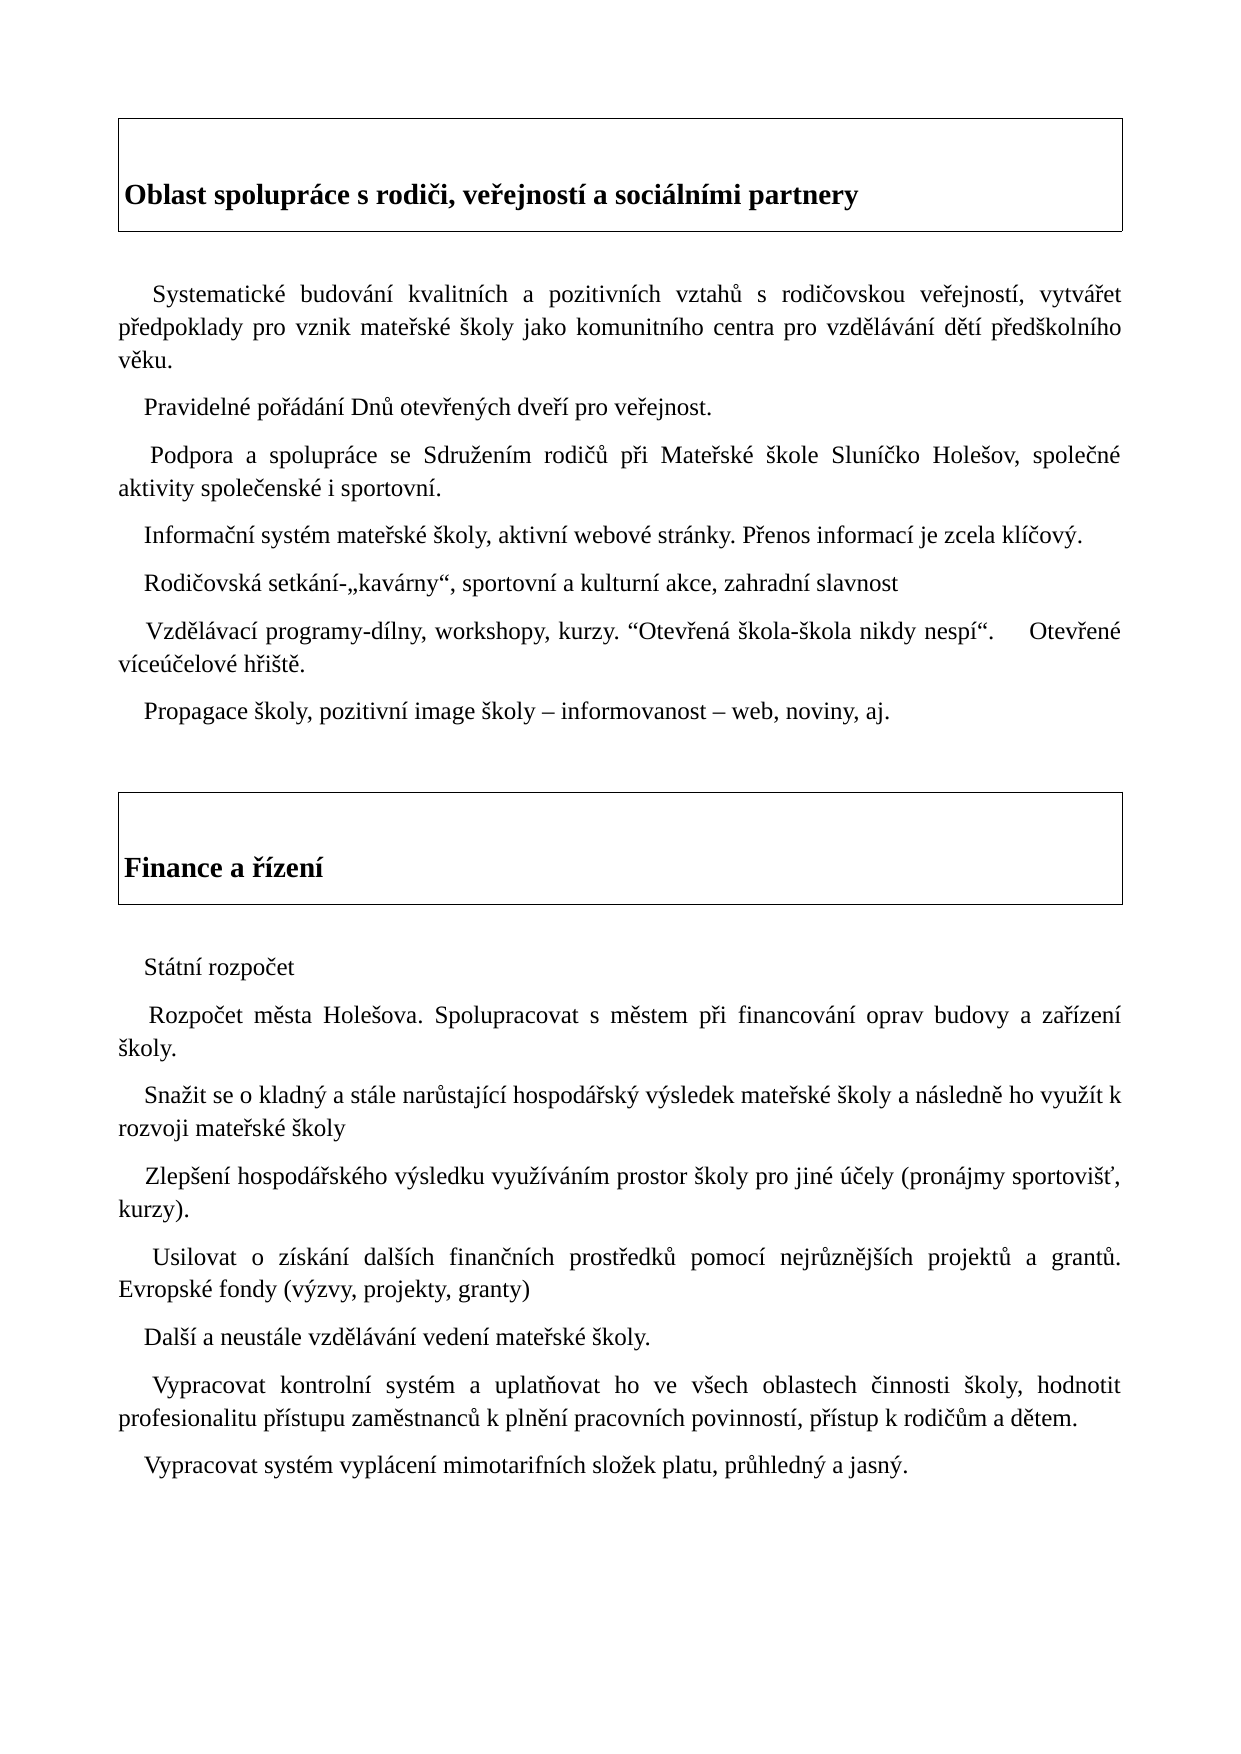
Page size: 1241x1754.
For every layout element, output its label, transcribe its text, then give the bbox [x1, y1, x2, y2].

text  Státní rozpočet [118, 952, 1122, 981]
text  Rozpočet města Holešova. Spolupracovat s městem při financování oprav budovy a zařízení školy. [118, 1000, 1122, 1061]
text  Informační systém mateřské školy, aktivní webové stránky. Přenos informací je zcela klíčový. [118, 521, 1122, 549]
table_header Oblast spolupráce s rodiči, veřejností a sociálními partnery [119, 119, 1122, 231]
text  Další a neustále vzdělávání vedení mateřské školy. [118, 1322, 1122, 1351]
text  Systematické budování kvalitních a pozitivních vztahů s rodičovskou veřejností, vytvářet předpoklady pro vznik mateřské školy jako komunitního centra pro vzdělávání dětí předškolního věku. [118, 279, 1122, 373]
text  Rodičovská setkání-„kavárny“, sportovní a kulturní akce, zahradní slavnost [118, 568, 1122, 597]
text  Vzdělávací programy-dílny, workshopy, kurzy. “Otevřená škola-škola nikdy nespí“.  Otevřené víceúčelové hřiště. [118, 616, 1122, 677]
text  Snažit se o kladný a stále narůstající hospodářský výsledek mateřské školy a následně ho využít k rozvoji mateřské školy [118, 1080, 1122, 1142]
text  Podpora a spolupráce se Sdružením rodičů při Mateřské škole Sluníčko Holešov, společné aktivity společenské i sportovní. [118, 440, 1122, 502]
table_header Finance a řízení [119, 793, 1122, 904]
text  Zlepšení hospodářského výsledku využíváním prostor školy pro jiné účely (pronájmy sportovišť, kurzy). [118, 1161, 1122, 1223]
text  Pravidelné pořádání Dnů otevřených dveří pro veřejnost. [118, 392, 1122, 421]
text  Vypracovat kontrolní systém a uplatňovat ho ve všech oblastech činnosti školy, hodnotit profesionalitu přístupu zaměstnanců k plnění pracovních povinností, přístup k rodičům a dětem. [118, 1370, 1122, 1432]
text  Propagace školy, pozitivní image školy – informovanost – web, noviny, aj. [118, 696, 1122, 725]
text  Usilovat o získání dalších finančních prostředků pomocí nejrůznějších projektů a grantů. Evropské fondy (výzvy, projekty, granty) [118, 1242, 1122, 1303]
text  Vypracovat systém vyplácení mimotarifních složek platu, průhledný a jasný. [118, 1450, 1122, 1479]
